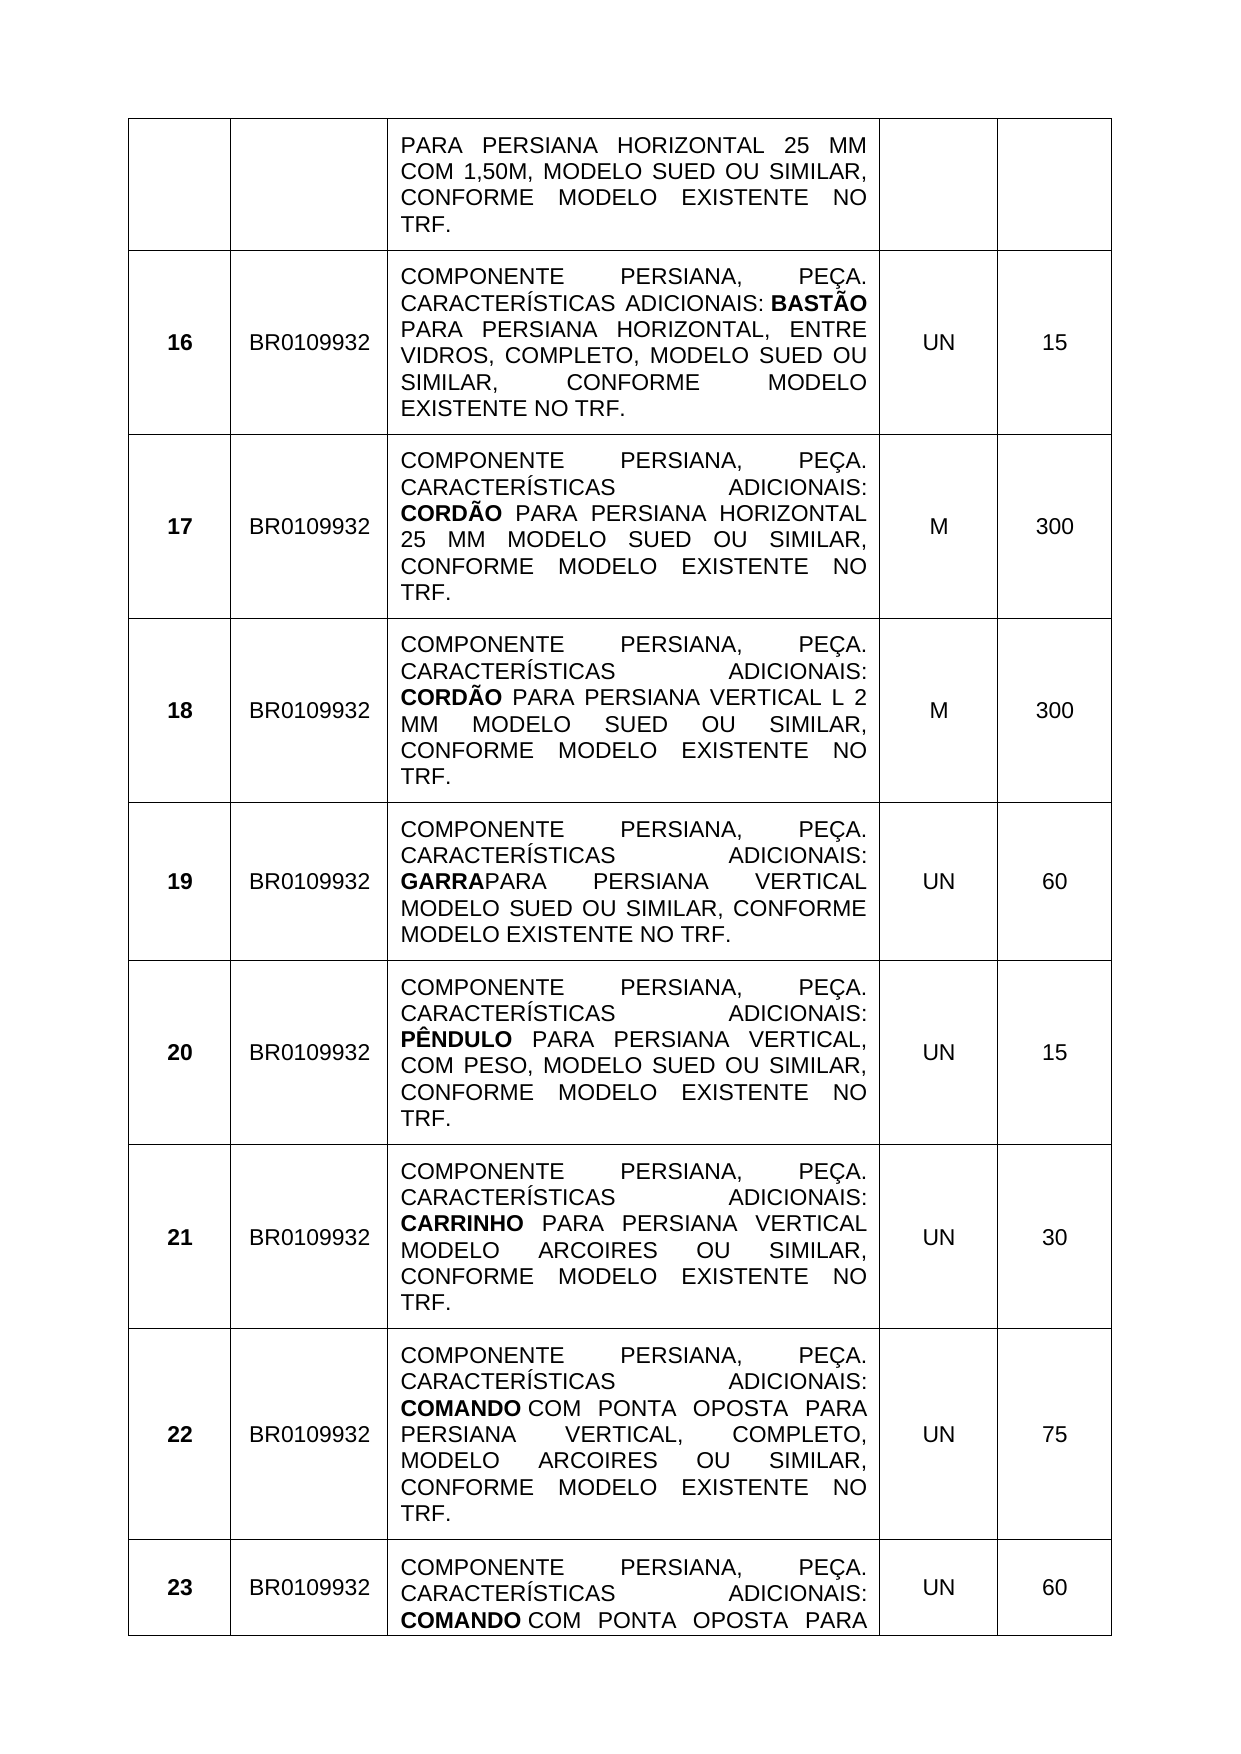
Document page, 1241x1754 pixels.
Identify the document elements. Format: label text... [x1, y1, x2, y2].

table_cell 17 [129, 435, 230, 618]
table_cell PARA PERSIANA HORIZONTAL 25 MM COM 1,50M, MODELO SUED OU SIMILAR, CONFORME MODELO EXISTENTE NO TRF. [388, 119, 879, 249]
table_cell 60 [998, 1540, 1111, 1635]
table_cell UN [880, 1329, 997, 1539]
table_cell BR0109932 [231, 435, 387, 618]
table_cell COMPONENTE PERSIANA, PEÇA. CARACTERÍSTICAS ADICIONAIS: PÊNDULO PARA PERSIANA VERTICAL, COM PESO, MODELO SUED OU SIMILAR, CONFORME MODELO EXISTENTE NO TRF. [388, 961, 879, 1144]
table_cell BR0109932 [231, 619, 387, 802]
table_cell COMPONENTE PERSIANA, PEÇA. CARACTERÍSTICAS ADICIONAIS: CORDÃO PARA PERSIANA VERTICAL L 2 MM MODELO SUED OU SIMILAR, CONFORME MODELO EXISTENTE NO TRF. [388, 619, 879, 802]
table_cell 300 [998, 619, 1111, 802]
table_cell 75 [998, 1329, 1111, 1539]
table_cell [129, 119, 230, 249]
table_cell 18 [129, 619, 230, 802]
table_cell COMPONENTE PERSIANA, PEÇA. CARACTERÍSTICAS ADICIONAIS: COMANDO COM PONTA OPOSTA PARA PERSIANA VERTICAL, COMPLETO, MODELO ARCOIRES OU SIMILAR, CONFORME MODELO EXISTENTE NO TRF. [388, 1329, 879, 1539]
table_cell 16 [129, 251, 230, 434]
table_cell [880, 119, 997, 249]
table_cell [998, 119, 1111, 249]
table_cell UN [880, 1145, 997, 1328]
table_cell UN [880, 251, 997, 434]
table_cell BR0109932 [231, 1145, 387, 1328]
table_cell BR0109932 [231, 1329, 387, 1539]
table_cell COMPONENTE PERSIANA, PEÇA. CARACTERÍSTICAS ADICIONAIS: CARRINHO PARA PERSIANA VERTICAL MODELO ARCOIRES OU SIMILAR, CONFORME MODELO EXISTENTE NO TRF. [388, 1145, 879, 1328]
table_cell COMPONENTE PERSIANA, PEÇA. CARACTERÍSTICAS ADICIONAIS: COMANDO COM PONTA OPOSTA PARA [388, 1540, 879, 1635]
table_cell BR0109932 [231, 251, 387, 434]
table_cell BR0109932 [231, 961, 387, 1144]
table_cell 19 [129, 803, 230, 960]
table_cell 30 [998, 1145, 1111, 1328]
table_cell 60 [998, 803, 1111, 960]
table_cell M [880, 435, 997, 618]
table_cell UN [880, 961, 997, 1144]
table_cell COMPONENTE PERSIANA, PEÇA. CARACTERÍSTICAS ADICIONAIS: CORDÃO PARA PERSIANA HORIZONTAL 25 MM MODELO SUED OU SIMILAR, CONFORME MODELO EXISTENTE NO TRF. [388, 435, 879, 618]
table_cell BR0109932 [231, 803, 387, 960]
table_cell 22 [129, 1329, 230, 1539]
table_cell 21 [129, 1145, 230, 1328]
table_cell UN [880, 1540, 997, 1635]
table_cell 15 [998, 961, 1111, 1144]
table_cell BR0109932 [231, 1540, 387, 1635]
table_cell 300 [998, 435, 1111, 618]
table_cell 20 [129, 961, 230, 1144]
table_cell COMPONENTE PERSIANA, PEÇA. CARACTERÍSTICAS ADICIONAIS: BASTÃO PARA PERSIANA HORIZONTAL, ENTRE VIDROS, COMPLETO, MODELO SUED OU SIMILAR, CONFORME MODELO EXISTENTE NO TRF. [388, 251, 879, 434]
table_cell 23 [129, 1540, 230, 1635]
table_cell 15 [998, 251, 1111, 434]
table_cell [231, 119, 387, 249]
table_cell M [880, 619, 997, 802]
table_cell UN [880, 803, 997, 960]
table_cell COMPONENTE PERSIANA, PEÇA. CARACTERÍSTICAS ADICIONAIS: GARRAPARA PERSIANA VERTICAL MODELO SUED OU SIMILAR, CONFORME MODELO EXISTENTE NO TRF. [388, 803, 879, 960]
